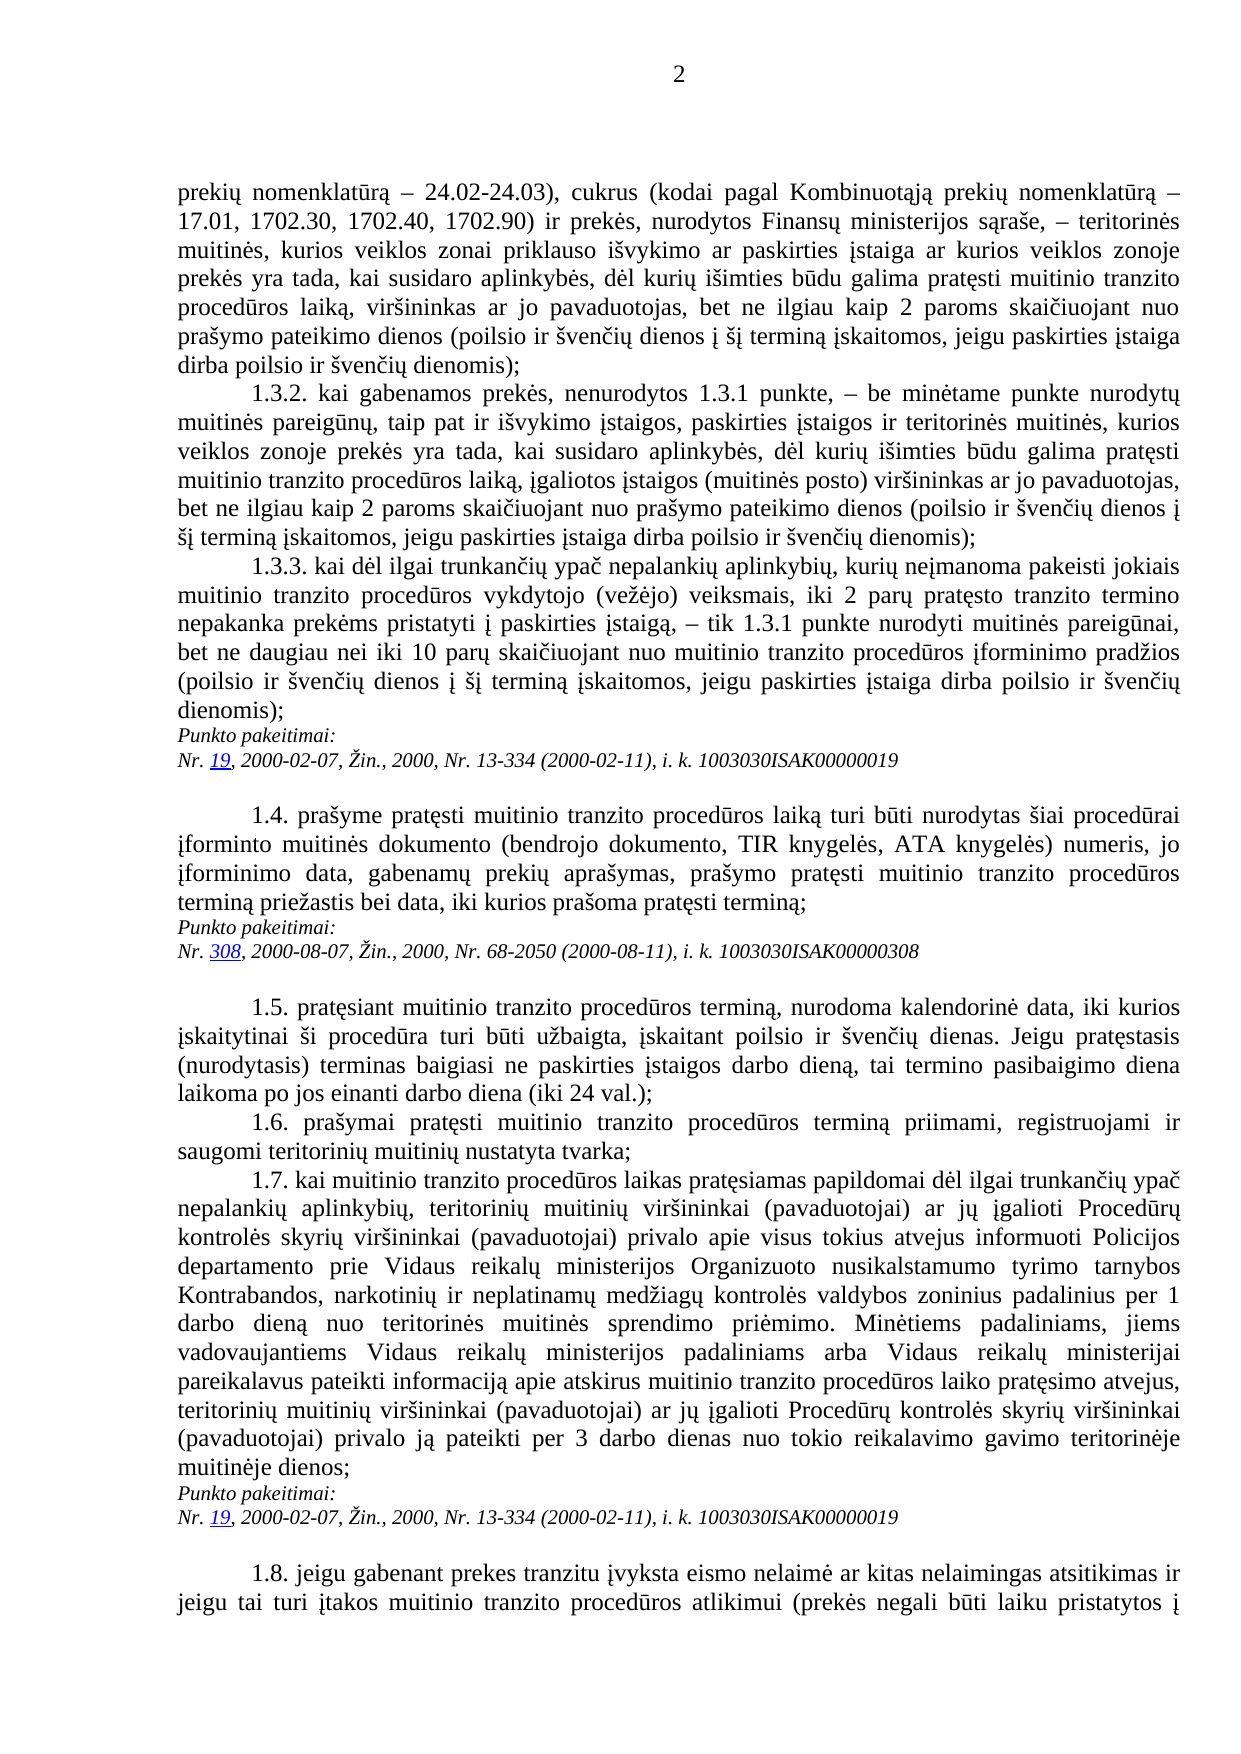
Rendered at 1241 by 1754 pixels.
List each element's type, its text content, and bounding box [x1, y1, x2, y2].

text prekių nomenklatūrą – 24.02-24.03), cukrus (kodai pagal Kombinuotąją prekių nomenklatūrą – 17.01, 1702.30, 1702.40, 1702.90) ir prekės, nurodytos Finansų ministerijos sąraše, – teritorinės muitinės, kurios veiklos zonai priklauso išvykimo ar paskirties įstaiga ar kurios veiklos zonoje prekės yra tada, kai susidaro aplinkybės, dėl kurių išimties būdu galima pratęsti muitinio tranzito procedūros laiką, viršininkas ar jo pavaduotojas, bet ne ilgiau kaip 2 paroms skaičiuojant nuo prašymo pateikimo dienos (poilsio ir švenčių dienos į šį terminą įskaitomos, jeigu paskirties įstaiga dirba poilsio ir švenčių dienomis); [177, 177, 1181, 378]
text Nr. 19, 2000-02-07, Žin., 2000, Nr. 13-334 (2000-02-11), i. k. 1003030ISAK00000019 [177, 747, 1181, 772]
text 1.3.3. kai dėl ilgai trunkančių ypač nepalankių aplinkybių, kurių neįmanoma pakeisti jokiais muitinio tranzito procedūros vykdytojo (vežėjo) veiksmais, iki 2 parų pratęsto tranzito termino nepakanka prekėms pristatyti į paskirties įstaigą, – tik 1.3.1 punkte nurodyti muitinės pareigūnai, bet ne daugiau nei iki 10 parų skaičiuojant nuo muitinio tranzito procedūros įforminimo pradžios (poilsio ir švenčių dienos į šį terminą įskaitomos, jeigu paskirties įstaiga dirba poilsio ir švenčių dienomis); [177, 551, 1181, 723]
text Punkto pakeitimai: [177, 1481, 1181, 1505]
text Nr. 19, 2000-02-07, Žin., 2000, Nr. 13-334 (2000-02-11), i. k. 1003030ISAK00000019 [177, 1505, 1181, 1529]
text Punkto pakeitimai: [177, 723, 1181, 747]
text Punkto pakeitimai: [177, 915, 1181, 939]
text 1.7. kai muitinio tranzito procedūros laikas pratęsiamas papildomai dėl ilgai trunkančių ypač nepalankių aplinkybių, teritorinių muitinių viršininkai (pavaduotojai) ar jų įgalioti Procedūrų kontrolės skyrių viršininkai (pavaduotojai) privalo apie visus tokius atvejus informuoti Policijos departamento prie Vidaus reikalų ministerijos Organizuoto nusikalstamumo tyrimo tarnybos Kontrabandos, narkotinių ir neplatinamų medžiagų kontrolės valdybos zoninius padalinius per 1 darbo dieną nuo teritorinės muitinės sprendimo priėmimo. Minėtiems padaliniams, jiems vadovaujantiems Vidaus reikalų ministerijos padaliniams arba Vidaus reikalų ministerijai pareikalavus pateikti informaciją apie atskirus muitinio tranzito procedūros laiko pratęsimo atvejus, teritorinių muitinių viršininkai (pavaduotojai) ar jų įgalioti Procedūrų kontrolės skyrių viršininkai (pavaduotojai) privalo ją pateikti per 3 darbo dienas nuo tokio reikalavimo gavimo teritorinėje muitinėje dienos; [177, 1165, 1181, 1481]
text Nr. 308, 2000-08-07, Žin., 2000, Nr. 68-2050 (2000-08-11), i. k. 1003030ISAK00000308 [177, 939, 1181, 963]
text 1.6. prašymai pratęsti muitinio tranzito procedūros terminą priimami, registruojami ir saugomi teritorinių muitinių nustatyta tvarka; [177, 1107, 1181, 1165]
text 1.3.2. kai gabenamos prekės, nenurodytos 1.3.1 punkte, – be minėtame punkte nurodytų muitinės pareigūnų, taip pat ir išvykimo įstaigos, paskirties įstaigos ir teritorinės muitinės, kurios veiklos zonoje prekės yra tada, kai susidaro aplinkybės, dėl kurių išimties būdu galima pratęsti muitinio tranzito procedūros laiką, įgaliotos įstaigos (muitinės posto) viršininkas ar jo pavaduotojas, bet ne ilgiau kaip 2 paroms skaičiuojant nuo prašymo pateikimo dienos (poilsio ir švenčių dienos į šį terminą įskaitomos, jeigu paskirties įstaiga dirba poilsio ir švenčių dienomis); [177, 378, 1181, 551]
text 1.5. pratęsiant muitinio tranzito procedūros terminą, nurodoma kalendorinė data, iki kurios įskaitytinai ši procedūra turi būti užbaigta, įskaitant poilsio ir švenčių dienas. Jeigu pratęstasis (nurodytasis) terminas baigiasi ne paskirties įstaigos darbo dieną, tai termino pasibaigimo diena laikoma po jos einanti darbo diena (iki 24 val.); [177, 992, 1181, 1107]
text 1.8. jeigu gabenant prekes tranzitu įvyksta eismo nelaimė ar kitas nelaimingas atsitikimas ir jeigu tai turi įtakos muitinio tranzito procedūros atlikimui (prekės negali būti laiku pristatytos į [177, 1558, 1181, 1615]
text 1.4. prašyme pratęsti muitinio tranzito procedūros laiką turi būti nurodytas šiai procedūrai įforminto muitinės dokumento (bendrojo dokumento, TIR knygelės, ATA knygelės) numeris, jo įforminimo data, gabenamų prekių aprašymas, prašymo pratęsti muitinio tranzito procedūros terminą priežastis bei data, iki kurios prašoma pratęsti terminą; [177, 800, 1181, 915]
